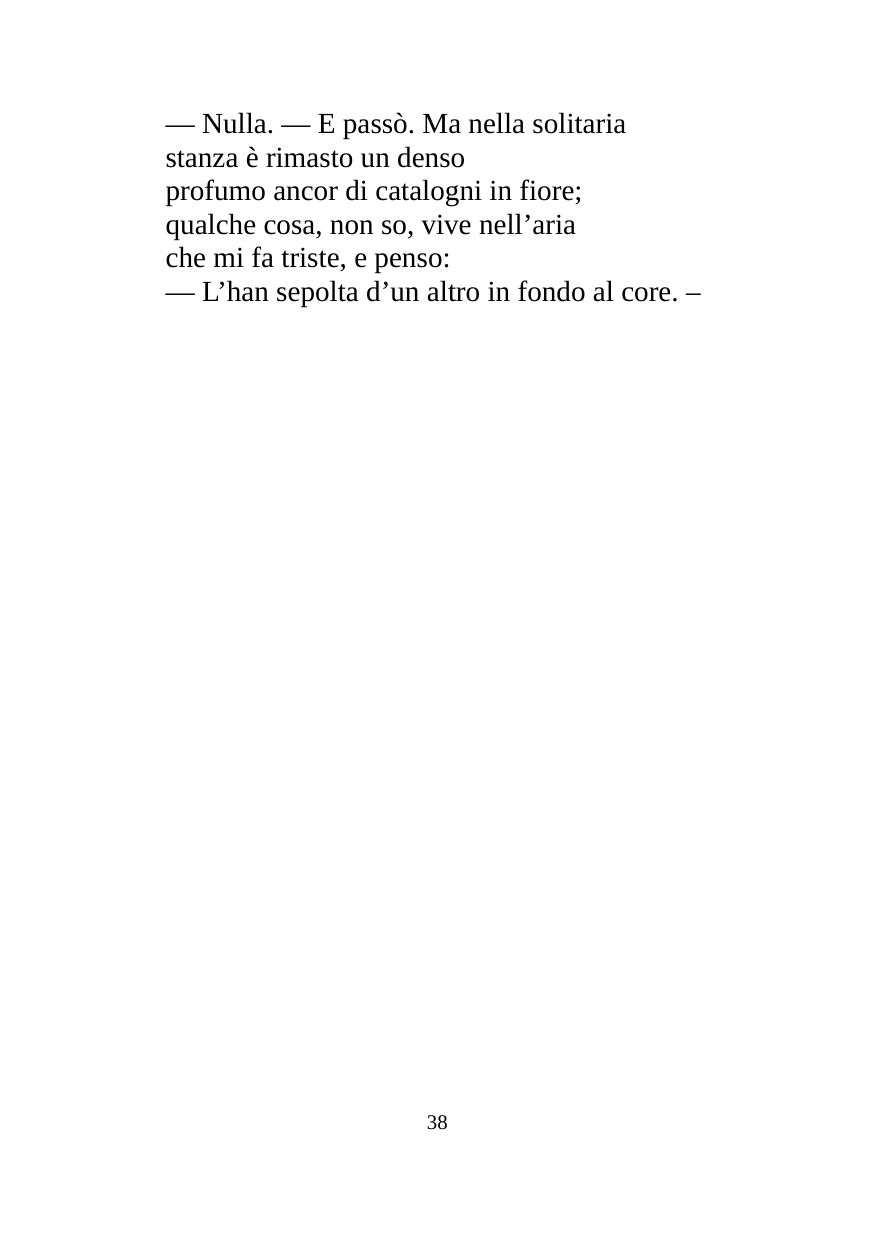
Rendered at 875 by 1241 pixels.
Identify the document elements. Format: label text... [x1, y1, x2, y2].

text — Nulla. — E passò. Ma nella solitaria stanza è rimasto un denso profumo ancor di catalogni in fiore; qualche cosa, non so, vive nell’aria che mi fa triste, e penso: — L’han sepolta d’un altro in fondo al core. – [165, 106, 768, 307]
